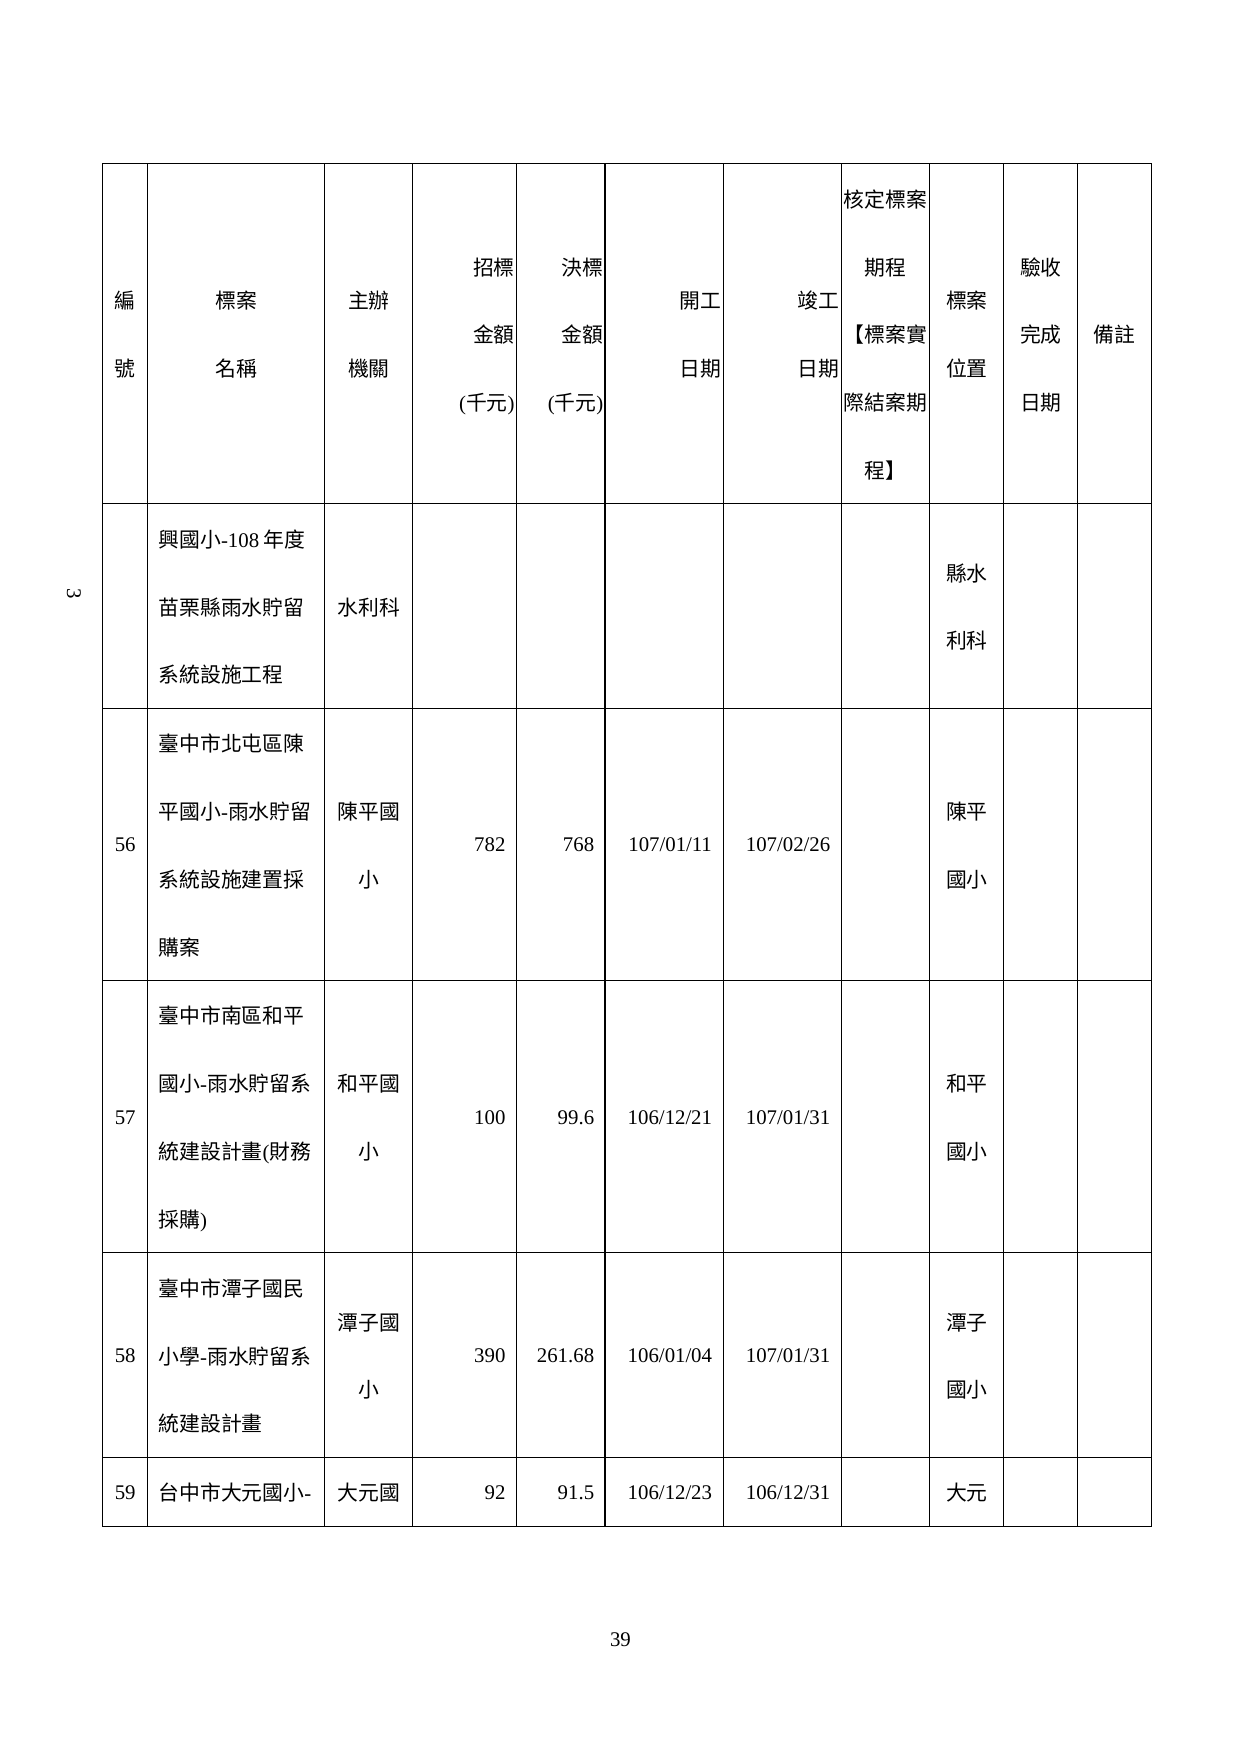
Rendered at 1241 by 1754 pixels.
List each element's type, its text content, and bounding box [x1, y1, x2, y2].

table_cell 768 [517, 709, 604, 980]
table_cell 潭子國小 [930, 1253, 1003, 1457]
table_cell 58 [103, 1253, 147, 1457]
table_cell 大元國 [325, 1458, 412, 1526]
table_cell [842, 504, 929, 708]
table_header 標案 名稱 [148, 164, 324, 503]
table_header 驗收 完成 日期 [1004, 164, 1077, 503]
table_cell 107/02/26 [724, 709, 841, 980]
table_header 開工 日期 [606, 164, 723, 503]
table_header 招標 金額 (千元) [413, 164, 516, 503]
table_cell 56 [103, 709, 147, 980]
table_cell 臺中市潭子國民小學-雨水貯留系統建設計畫 [148, 1253, 324, 1457]
table_cell 59 [103, 1458, 147, 1526]
table_cell [842, 709, 929, 980]
table_cell 106/12/23 [606, 1458, 723, 1526]
table_cell [1004, 709, 1077, 980]
table_cell 和平國小 [325, 981, 412, 1252]
table_cell 106/01/04 [606, 1253, 723, 1457]
table_cell 261.68 [517, 1253, 604, 1457]
table_cell [1004, 981, 1077, 1252]
table_header 主辦 機關 [325, 164, 412, 503]
table_cell 陳平國小 [930, 709, 1003, 980]
table_cell [724, 504, 841, 708]
table_cell 107/01/31 [724, 981, 841, 1252]
table_cell [1004, 1458, 1077, 1526]
table_cell [1078, 981, 1151, 1252]
table_cell 100 [413, 981, 516, 1252]
table_cell [842, 1253, 929, 1457]
table_cell 107/01/31 [724, 1253, 841, 1457]
table_cell 106/12/31 [724, 1458, 841, 1526]
table_cell [1078, 1253, 1151, 1457]
table_cell 91.5 [517, 1458, 604, 1526]
table_cell 99.6 [517, 981, 604, 1252]
table_cell [1078, 504, 1151, 708]
table_cell 臺中市北屯區陳平國小-雨水貯留系統設施建置採購案 [148, 709, 324, 980]
table_cell 縣水利科 [930, 504, 1003, 708]
table_cell 106/12/21 [606, 981, 723, 1252]
table_header 竣工 日期 [724, 164, 841, 503]
table_cell [517, 504, 604, 708]
table_cell 水利科 [325, 504, 412, 708]
table_header 標案 位置 [930, 164, 1003, 503]
table_cell 陳平國小 [325, 709, 412, 980]
table_cell [1078, 1458, 1151, 1526]
table_cell [413, 504, 516, 708]
table_cell 潭子國小 [325, 1253, 412, 1457]
table_cell [842, 1458, 929, 1526]
table_cell 107/01/11 [606, 709, 723, 980]
table_header 核定標案期程 【標案實際結案期程】 [842, 164, 929, 503]
table_cell 和平國小 [930, 981, 1003, 1252]
table_cell [606, 504, 723, 708]
table_cell [103, 504, 147, 708]
table_cell 臺中市南區和平國小-雨水貯留系統建設計畫(財務採購) [148, 981, 324, 1252]
table_cell [1078, 709, 1151, 980]
table_cell 390 [413, 1253, 516, 1457]
table_header 備註 [1078, 164, 1151, 503]
table_cell 782 [413, 709, 516, 980]
table_header 編號 [103, 164, 147, 503]
table_cell 92 [413, 1458, 516, 1526]
table_header 決標 金額 (千元) [517, 164, 604, 503]
table_cell 57 [103, 981, 147, 1252]
table_cell [1004, 1253, 1077, 1457]
table_cell 興國小-108年度苗栗縣雨水貯留系統設施工程 [148, 504, 324, 708]
table_cell [842, 981, 929, 1252]
table_cell [1004, 504, 1077, 708]
table_cell 台中市大元國小- [148, 1458, 324, 1526]
table_cell 大元 [930, 1458, 1003, 1526]
